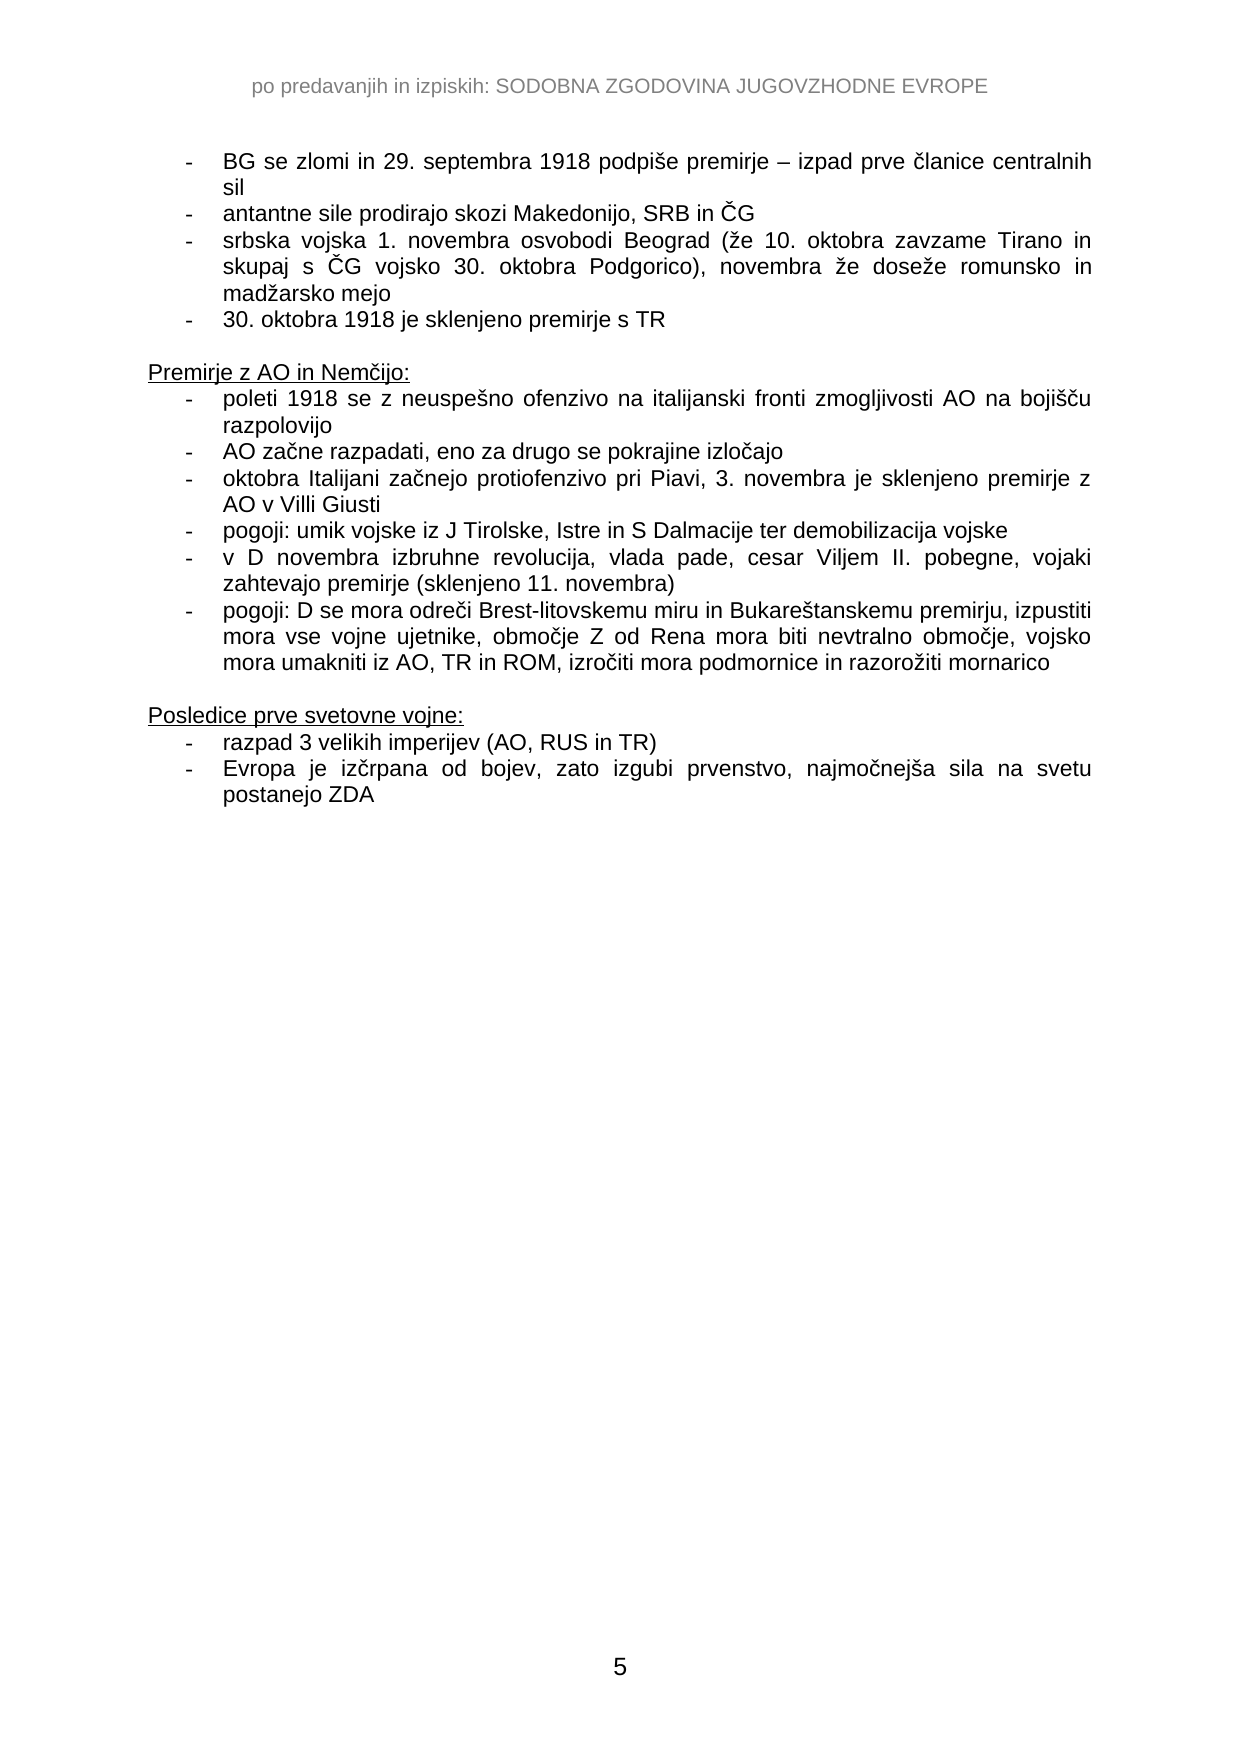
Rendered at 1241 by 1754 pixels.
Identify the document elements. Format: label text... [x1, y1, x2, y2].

list v D novembra izbruhne revolucija, vlada pade, cesar Viljem II. pobegne, vojaki zahtevajo premirje (sklenjeno 11. novembra) [185, 544, 1093, 597]
text Premirje z AO in Nemčijo: [148, 359, 1093, 385]
text Posledice prve svetovne vojne: [148, 702, 1093, 728]
list pogoji: D se mora odreči Brest-litovskemu miru in Bukareštanskemu premirju, izpustiti mora vse vojne ujetnike, območje Z od Rena mora biti nevtralno območje, vojsko mora umakniti iz AO, TR in ROM, izročiti mora podmornice in razorožiti mornarico [185, 597, 1093, 676]
list Evropa je izčrpana od bojev, zato izgubi prvenstvo, najmočnejša sila na svetu postanejo ZDA [185, 755, 1093, 808]
list razpad 3 velikih imperijev (AO, RUS in TR) [185, 728, 1093, 755]
list poleti 1918 se z neuspešno ofenzivo na italijanski fronti zmogljivosti AO na bojišču razpolovijo [185, 385, 1093, 438]
list antantne sile prodirajo skozi Makedonijo, SRB in ČG [185, 200, 1093, 227]
list AO začne razpadati, eno za drugo se pokrajine izločajo [185, 438, 1093, 464]
list pogoji: umik vojske iz J Tirolske, Istre in S Dalmacije ter demobilizacija vojske [185, 517, 1093, 544]
list 30. oktobra 1918 je sklenjeno premirje s TR [185, 306, 1093, 332]
list BG se zlomi in 29. septembra 1918 podpiše premirje – izpad prve članice centralnih sil [185, 148, 1093, 200]
list srbska vojska 1. novembra osvobodi Beograd (že 10. oktobra zavzame Tirano in skupaj s ČG vojsko 30. oktobra Podgorico), novembra že doseže romunsko in madžarsko mejo [185, 227, 1093, 306]
list oktobra Italijani začnejo protiofenzivo pri Piavi, 3. novembra je sklenjeno premirje z AO v Villi Giusti [185, 464, 1093, 517]
